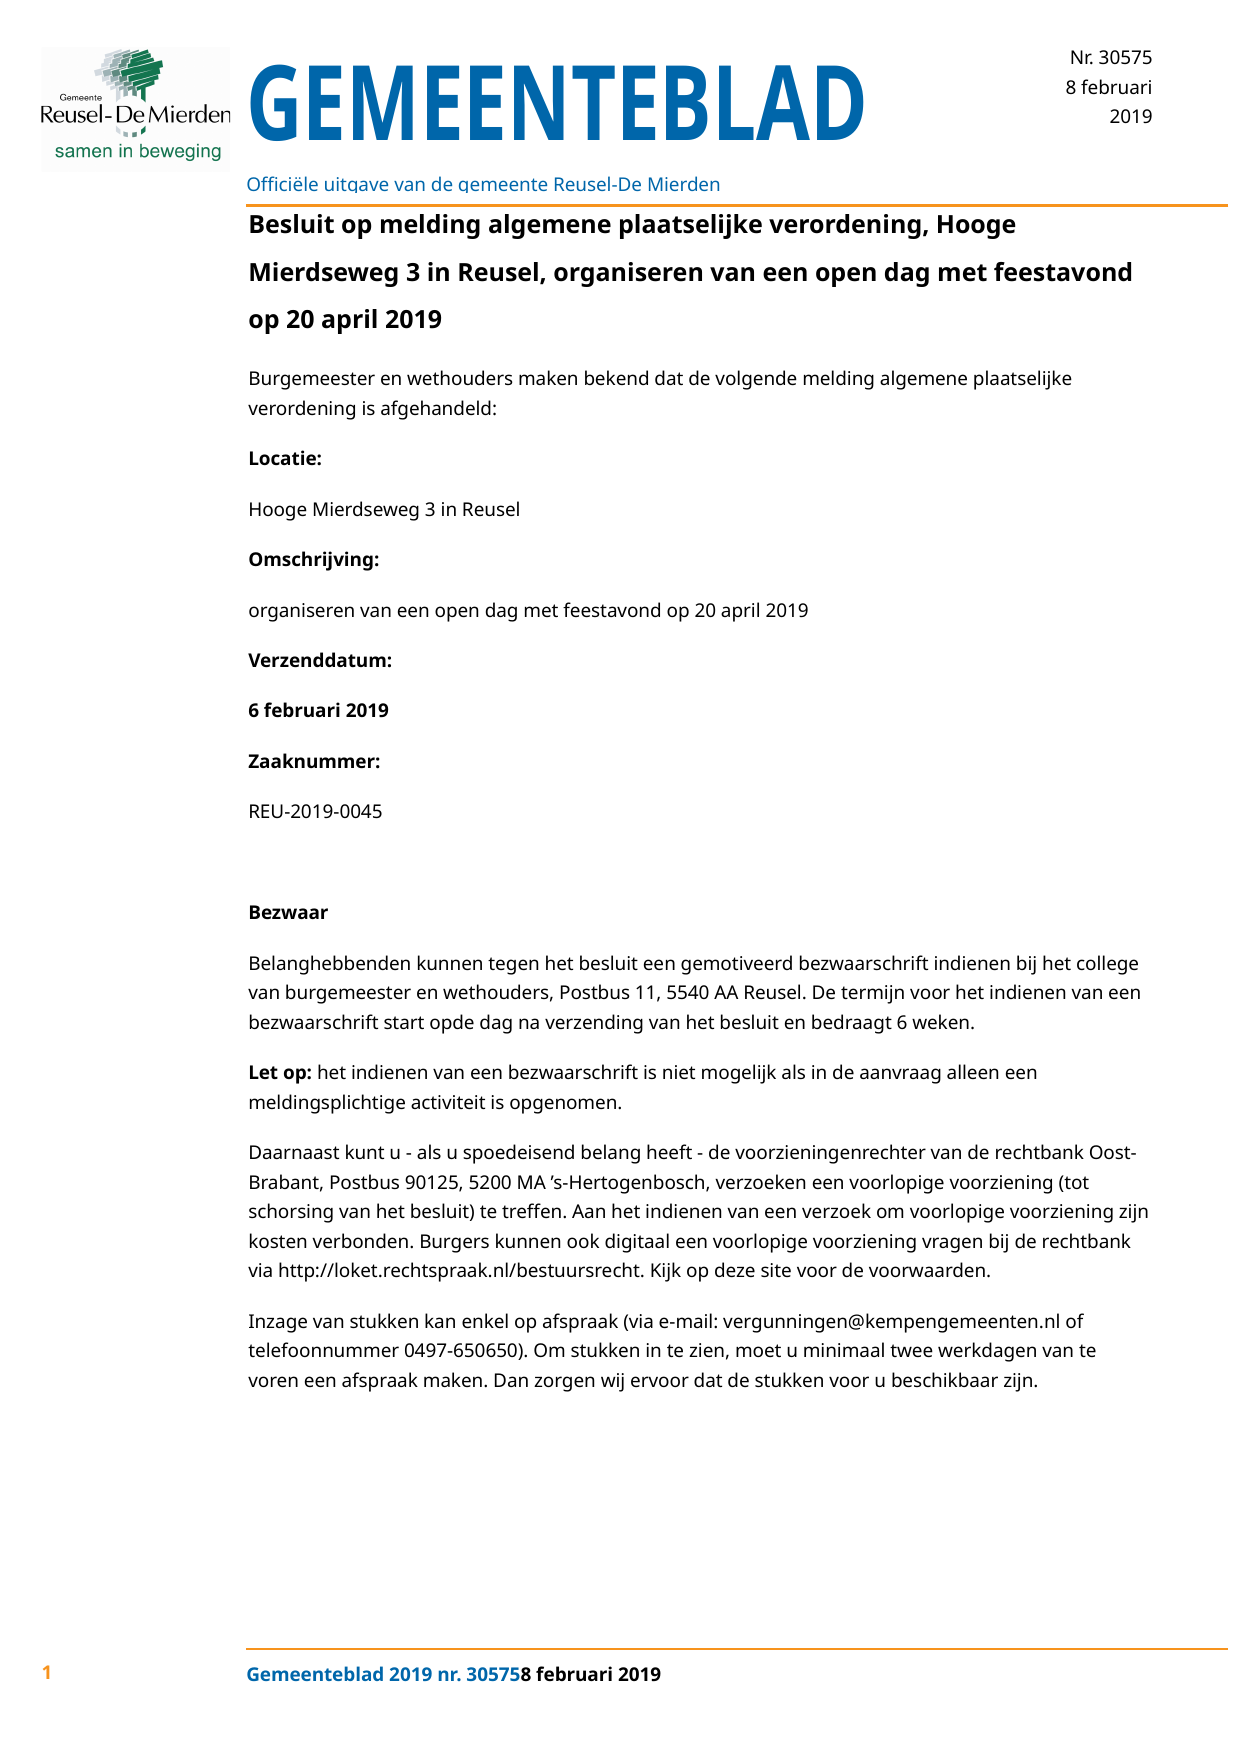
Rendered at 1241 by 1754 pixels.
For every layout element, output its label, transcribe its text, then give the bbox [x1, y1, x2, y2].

text Let op: het indienen van een bezwaarschrift is niet mogelijk als in de aanvraag alleen een meldingsplichtige activiteit is opgenomen. [248, 1059, 1152, 1114]
text Bezwaar [248, 899, 1152, 925]
text Zaaknummer: [248, 748, 1152, 774]
text 6 februari 2019 [248, 698, 1152, 723]
text organiseren van een open dag met feestavond op 20 april 2019 [248, 597, 1152, 622]
text Belanghebbenden kunnen tegen het besluit een gemotiveerd bezwaarschrift indienen bij het college van burgemeester en wethouders, Postbus 11, 5540 AA Reusel. De termijn voor het indienen van een bezwaarschrift start opde dag na verzending van het besluit en bedraagt 6 weken. [248, 950, 1152, 1034]
text Omschrijving: [248, 546, 1152, 572]
text Daarnaast kunt u - als u spoedeisend belang heeft - de voorzieningenrechter van de rechtbank Oost-Brabant, Postbus 90125, 5200 MA ’s-Hertogenbosch, verzoeken een voorlopige voorziening (tot schorsing van het besluit) te treffen. Aan het indienen van een verzoek om voorlopige voorziening zijn kosten verbonden. Burgers kunnen ook digitaal een voorlopige voorziening vragen bij de rechtbank via http://loket.rechtspraak.nl/bestuursrecht. Kijk op deze site voor de voorwaarden. [248, 1139, 1152, 1283]
text REU-2019-0045 [248, 798, 1152, 824]
text Hooge Mierdseweg 3 in Reusel [248, 496, 1152, 522]
picture [41, 47, 231, 172]
text Besluit op melding algemene plaatselijke verordening, Hooge Mierdseweg 3 in Reusel, organiseren van een open dag met feestavond op 20 april 2019 [248, 207, 1152, 336]
text Verzenddatum: [248, 647, 1152, 673]
text Burgemeester en wethouders maken bekend dat de volgende melding algemene plaatselijke verordening is afgehandeld: [248, 366, 1152, 421]
text Inzage van stukken kan enkel op afspraak (via e-mail: vergunningen@kempengemeenten.nl of telefoonnummer 0497-650650). Om stukken in te zien, moet u minimaal twee werkdagen van te voren een afspraak maken. Dan zorgen wij ervoor dat de stukken voor u beschikbaar zijn. [248, 1308, 1152, 1393]
text Locatie: [248, 446, 1152, 471]
